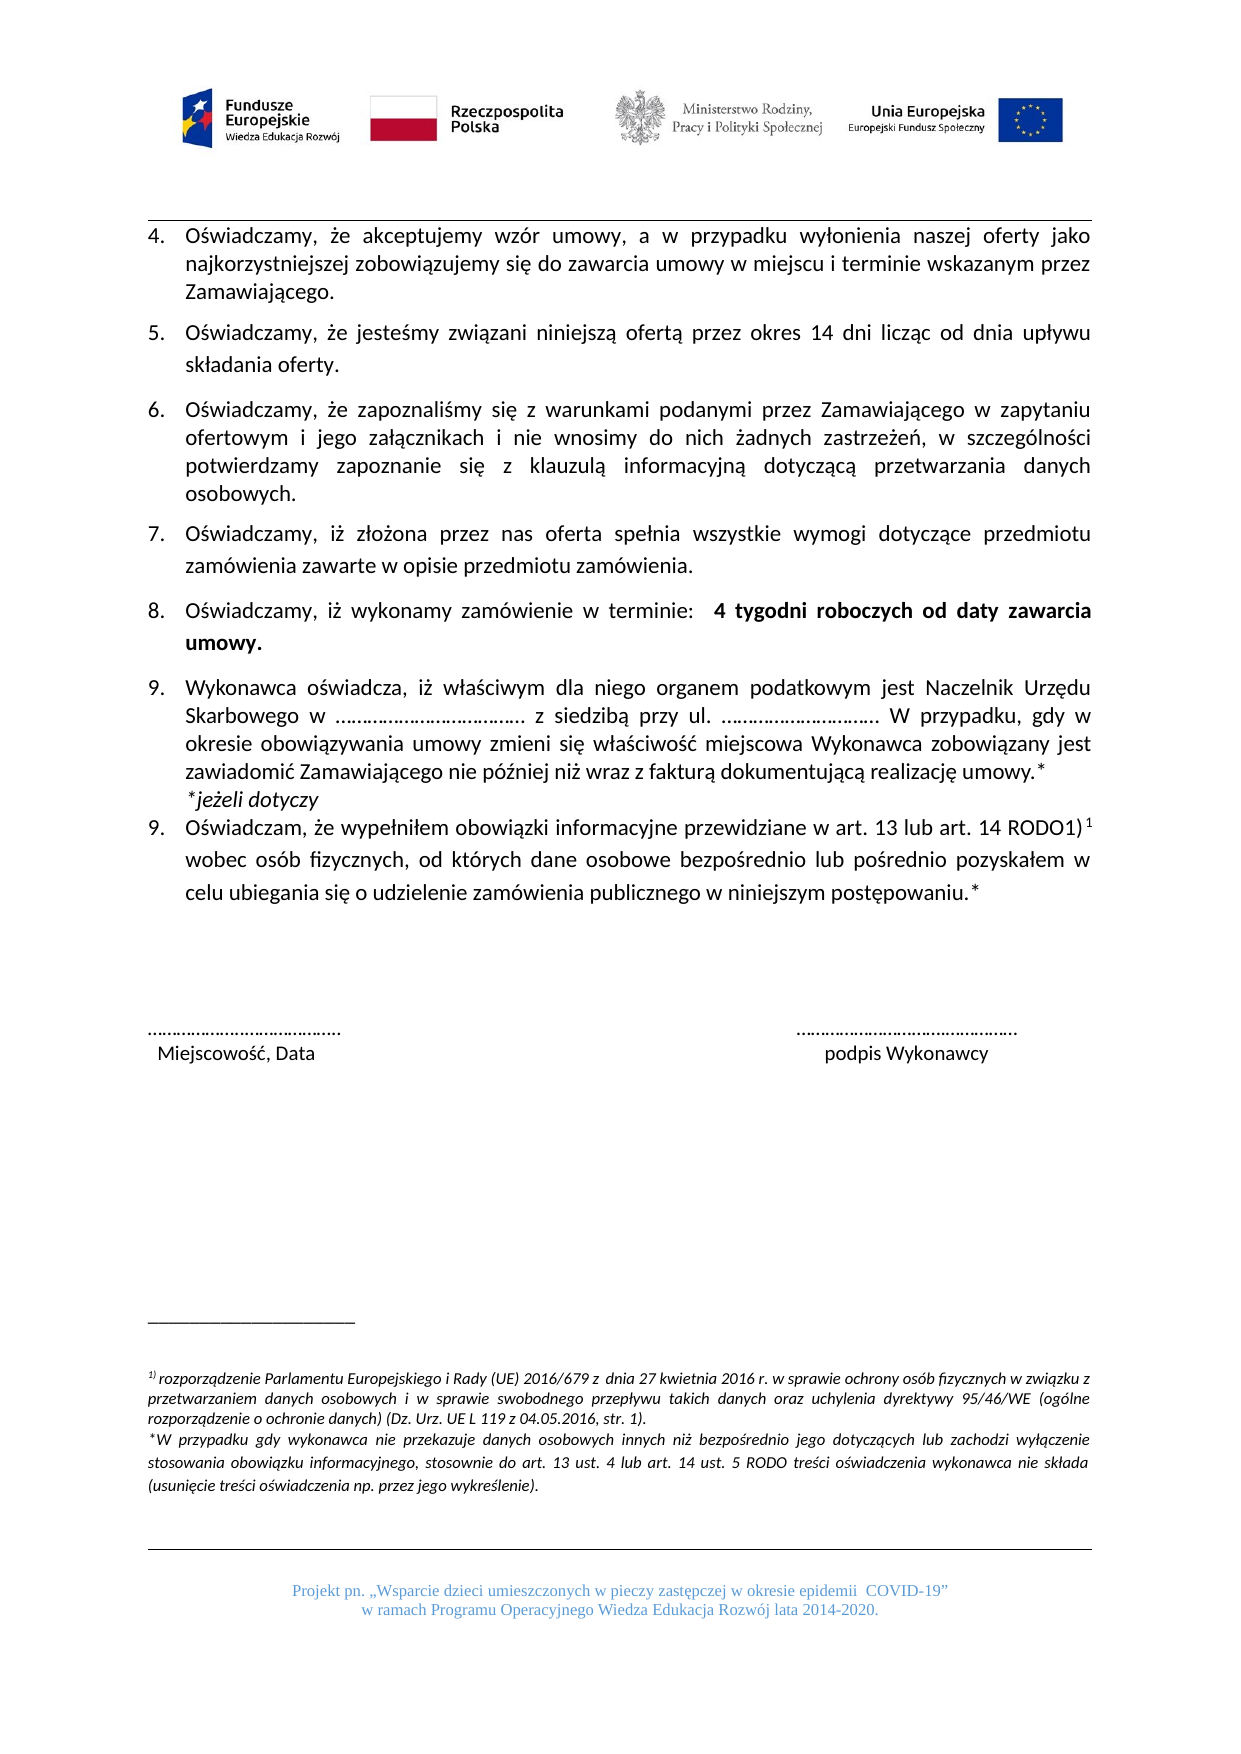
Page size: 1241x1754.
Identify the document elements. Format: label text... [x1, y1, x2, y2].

text Miejscowość, Data podpis Wykonawcy [148, 1040, 1092, 1066]
list Oświadczamy, że jesteśmy związani niniejszą ofertą przez okres 14 dni licząc od dnia upływu składania oferty. [148, 318, 1092, 378]
text 1) rozporządzenie Parlamentu Europejskiego i Rady (UE) 2016/679 z dnia 27 kwietnia 2016 r. w sprawie ochrony osób fizycznych w związku z przetwarzaniem danych osobowych i w sprawie swobodnego przepływu takich danych oraz uchylenia dyrektywy 95/46/WE (ogólne rozporządzenie o ochronie danych) (Dz. Urz. UE L 119 z 04.05.2016, str. 1). [148, 1368, 1092, 1429]
text *W przypadku gdy wykonawca nie przekazuje danych osobowych innych niż bezpośrednio jego dotyczących lub zachodzi wyłączenie stosowania obowiązku informacyjnego, stosownie do art. 13 ust. 4 lub art. 14 ust. 5 RODO treści oświadczenia wykonawca nie składa (usunięcie treści oświadczenia np. przez jego wykreślenie). [148, 1429, 1092, 1496]
text ____________________ [148, 1301, 1092, 1326]
text *jeżeli dotyczy [185, 785, 1092, 813]
list Wykonawca oświadcza, iż właściwym dla niego organem podatkowym jest Naczelnik Urzędu Skarbowego w ……………………………… z siedzibą przy ul. ………………………… W przypadku, gdy w okresie obowiązywania umowy zmieni się właściwość miejscowa Wykonawca zobowiązany jest zawiadomić Zamawiającego nie później niż wraz z fakturą dokumentującą realizację umowy.* [148, 673, 1092, 785]
list Oświadczamy, iż wykonamy zamówienie w terminie: 4 tygodni roboczych od daty zawarcia umowy. [148, 596, 1092, 657]
list Oświadczam, że wypełniłem obowiązki informacyjne przewidziane w art. 13 lub art. 14 RODO1)1 wobec osób fizycznych, od których dane osobowe bezpośrednio lub pośrednio pozyskałem w celu ubiegania się o udzielenie zamówienia publicznego w niniejszym postępowaniu.* [148, 813, 1092, 906]
list Oświadczamy, iż złożona przez nas oferta spełnia wszystkie wymogi dotyczące przedmiotu zamówienia zawarte w opisie przedmiotu zamówienia. [148, 519, 1092, 580]
text ………………..……………….. ………………………….…………… [148, 1015, 1092, 1040]
list Oświadczamy, że akceptujemy wzór umowy, a w przypadku wyłonienia naszej oferty jako najkorzystniejszej zobowiązujemy się do zawarcia umowy w miejscu i terminie wskazanym przez Zamawiającego. [148, 221, 1092, 306]
list Oświadczamy, że zapoznaliśmy się z warunkami podanymi przez Zamawiającego w zapytaniu ofertowym i jego załącznikach i nie wnosimy do nich żadnych zastrzeżeń, w szczególności potwierdzamy zapoznanie się z klauzulą informacyjną dotyczącą przetwarzania danych osobowych. [148, 395, 1092, 507]
